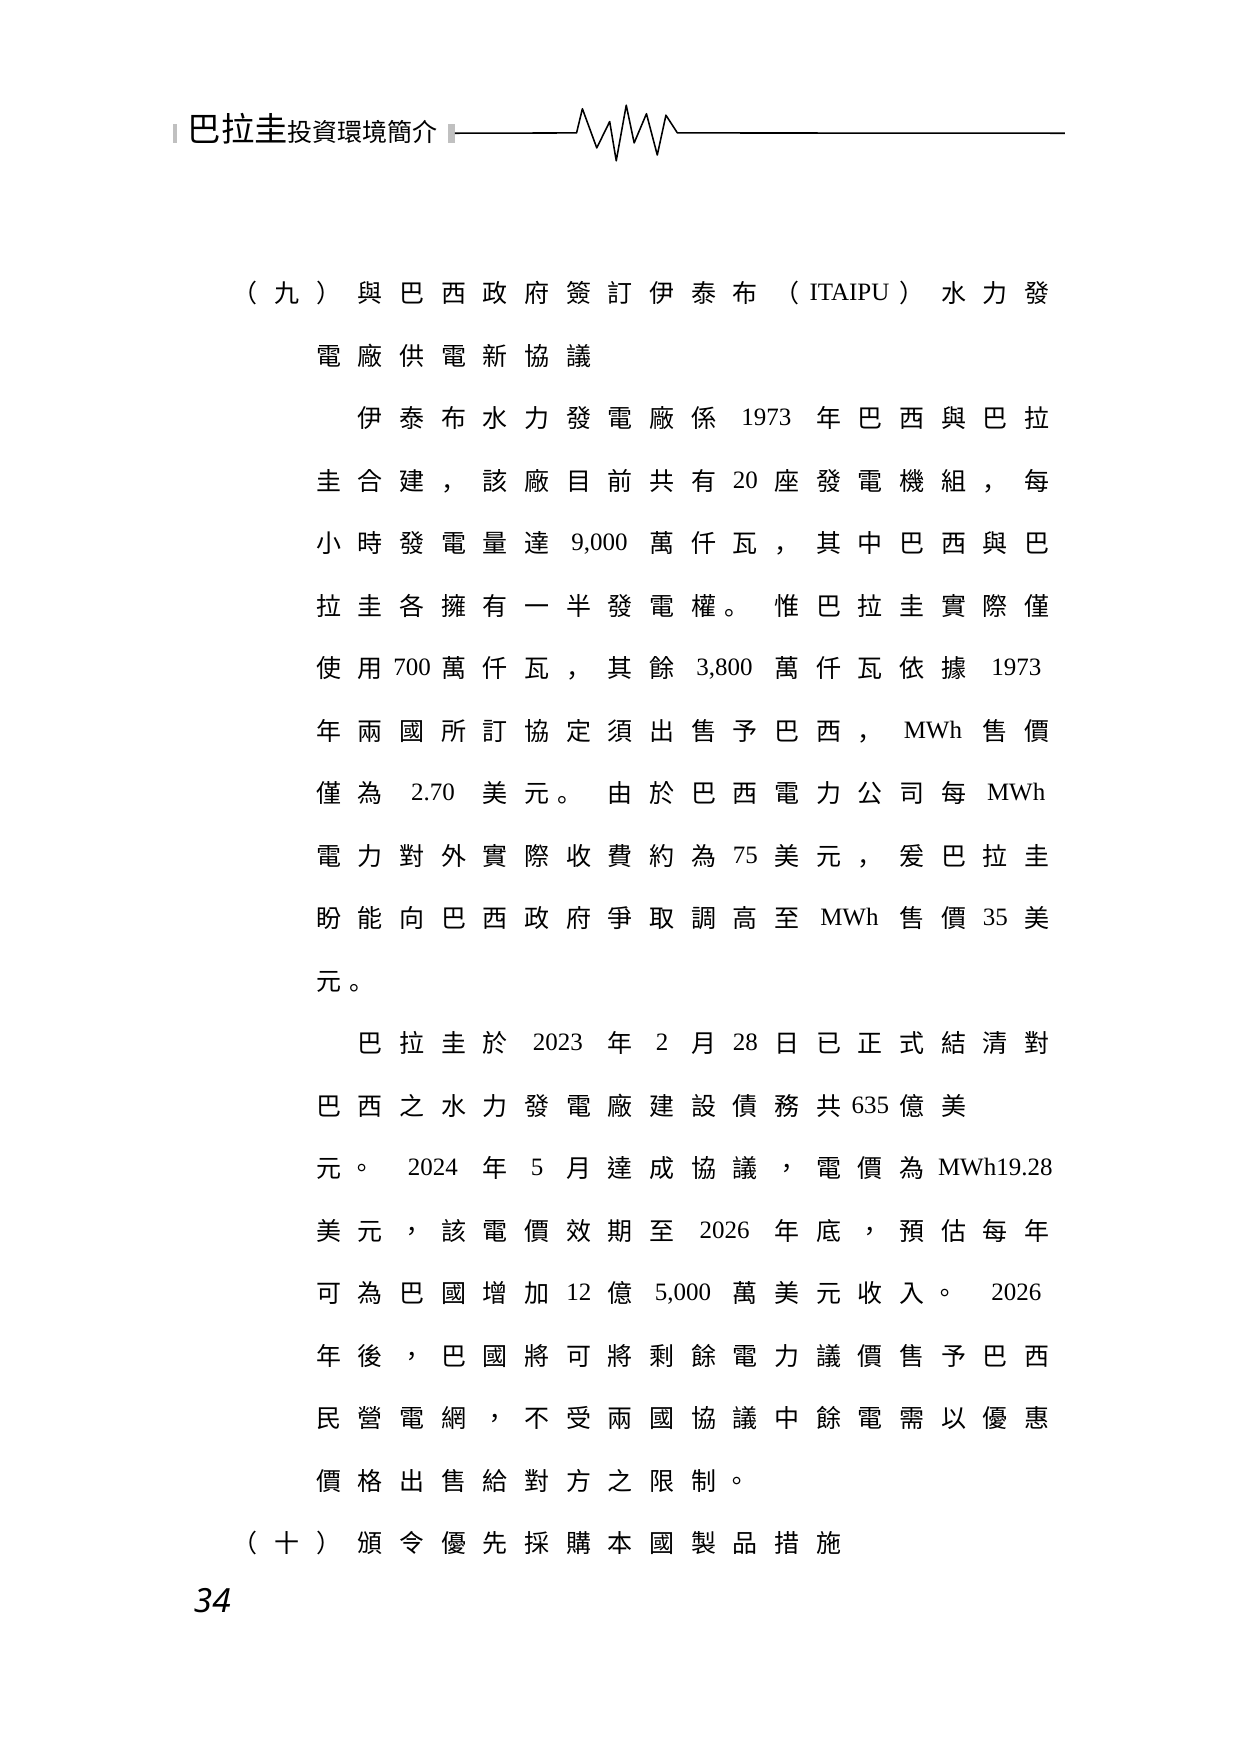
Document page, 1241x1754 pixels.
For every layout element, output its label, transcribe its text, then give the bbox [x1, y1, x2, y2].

text （十）頒令優先採購本國製品措施 [207, 1500, 1058, 1563]
text （九）與巴西政府簽訂伊泰布（ITAIPU）水力發電廠供電新協議 [207, 250, 1058, 375]
text 伊泰布水力發電廠係1973年巴西與巴拉圭合建，該廠目前共有20座發電機組，每小時發電量達9,000萬仟瓦，其中巴西與巴拉圭各擁有一半發電權。惟巴拉圭實際僅使用700萬仟瓦，其餘3,800萬仟瓦依據1973年兩國所訂協定須出售予巴西，MWh售價僅為2.70美元。由於巴西電力公司每MWh電力對外實際收費約為75美元，爰巴拉圭盼能向巴西政府爭取調高至MWh售價35美元。 [281, 375, 1058, 1000]
text 巴拉圭於2023年2月28日已正式結清對巴西之水力發電廠建設債務共635億美元。2024年5月達成協議，電價為MWh19.28美元，該電價效期至2026年底，預估每年可為巴國增加12億5,000萬美元收入。2026年後，巴國將可將剩餘電力議價售予巴西民營電網，不受兩國協議中餘電需以優惠價格出售給對方之限制。 [281, 1000, 1058, 1500]
